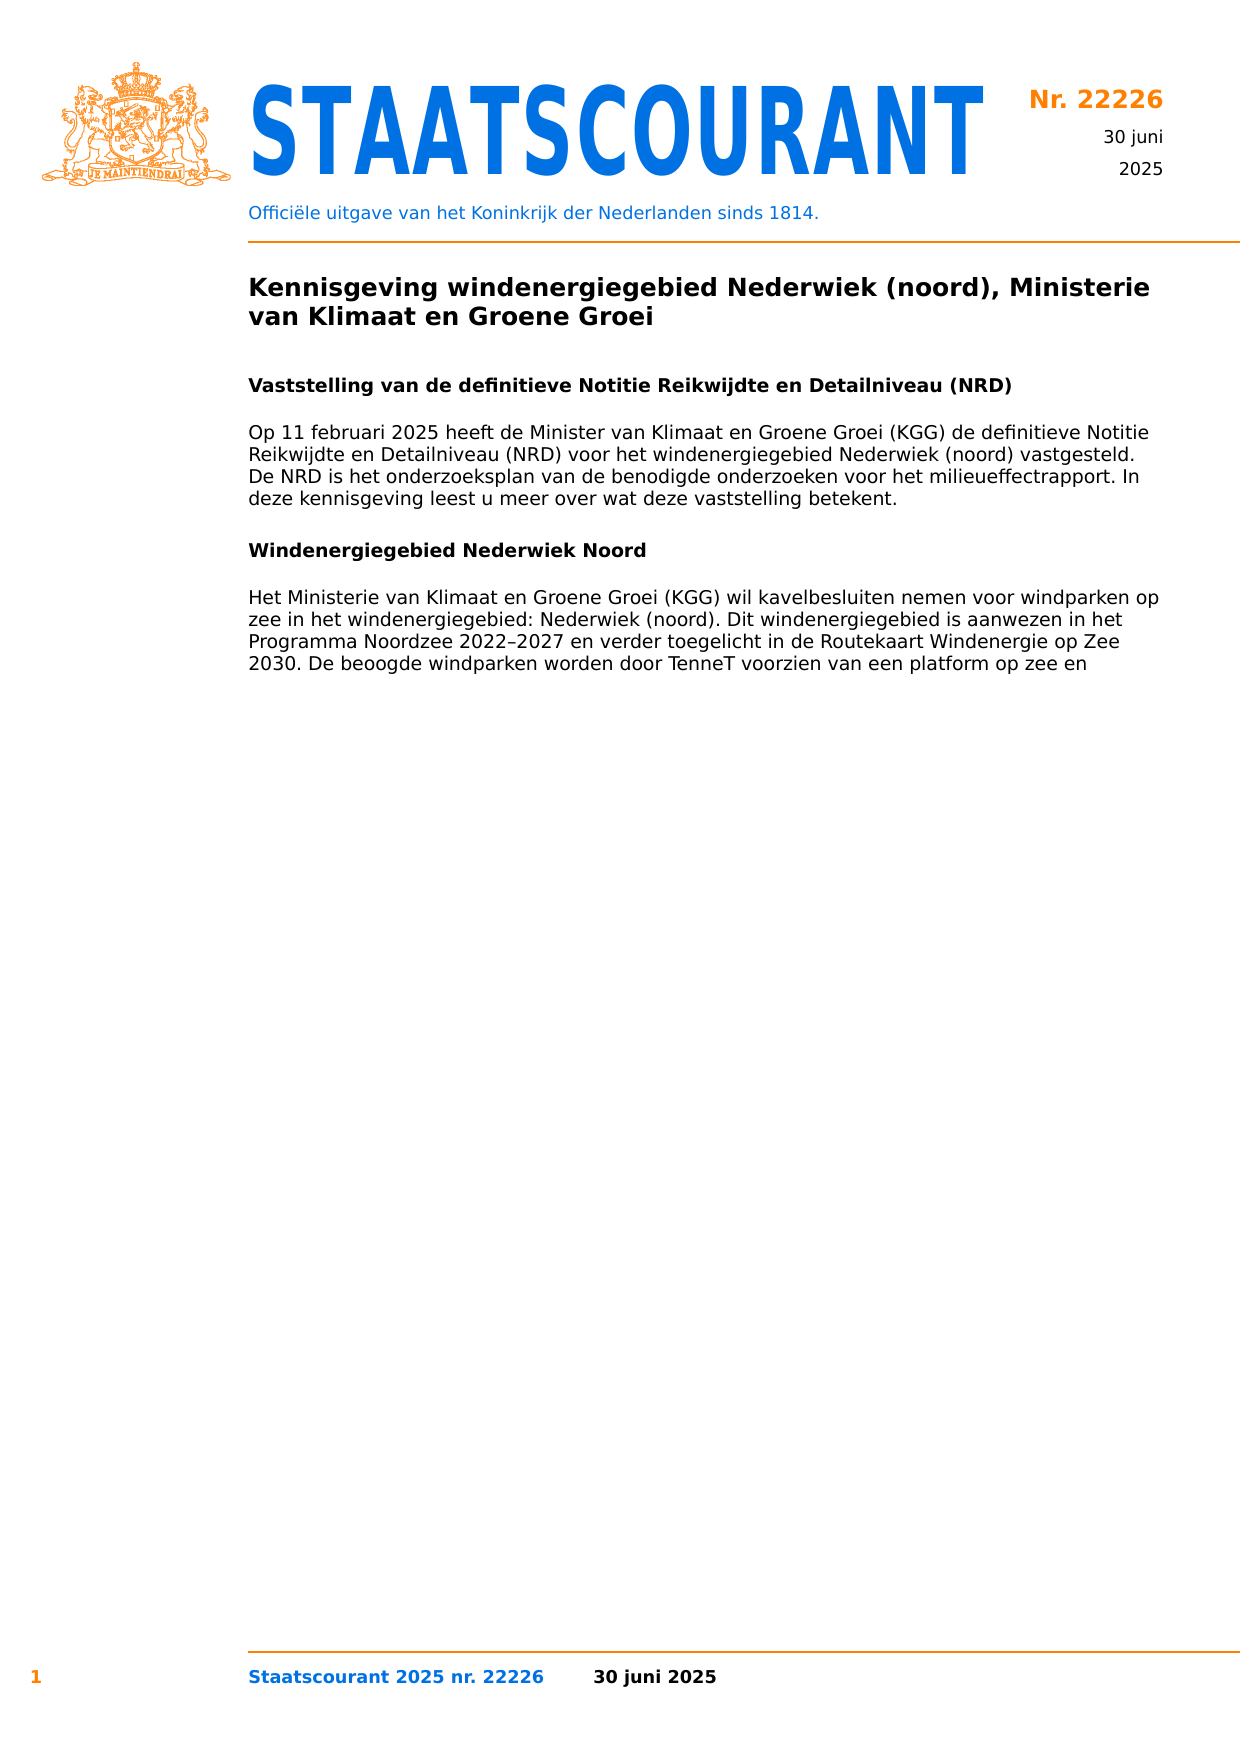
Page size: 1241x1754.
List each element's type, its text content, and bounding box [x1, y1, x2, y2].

table_cell 2025 [998, 153, 1240, 203]
table_header Nr. 22226 [998, 62, 1240, 121]
table_cell 30 juni [998, 121, 1240, 153]
subtitle Windenergiegebied Nederwiek Noord [248, 540, 1163, 562]
table_header [25, 62, 248, 241]
table_header STAATSCOURANT [248, 62, 998, 203]
subtitle Kennisgeving windenergiegebied Nederwiek (noord), Ministerie van Klimaat en Groene Groei [248, 273, 1163, 331]
subtitle Vaststelling van de definitieve Notitie Reikwijdte en Detailniveau (NRD) [248, 375, 1163, 397]
picture [41, 62, 231, 186]
table_cell Officiële uitgave van het Koninkrijk der Nederlanden sinds 1814. [248, 203, 1240, 241]
text Op 11 februari 2025 heeft de Minister van Klimaat en Groene Groei (KGG) de definitieve Notitie Reikwijdte en Detailniveau (NRD) voor het windenergiegebied Nederwiek (noord) vastgesteld. De NRD is het onderzoeksplan van de benodigde onderzoeken voor het milieueffectrapport. In deze kennisgeving leest u meer over wat deze vaststelling betekent. [248, 422, 1163, 510]
text Het Ministerie van Klimaat en Groene Groei (KGG) wil kavelbesluiten nemen voor windparken op zee in het windenergiegebied: Nederwiek (noord). Dit windenergiegebied is aanwezen in het Programma Noordzee 2022–2027 en verder toegelicht in de Routekaart Windenergie op Zee 2030. De beoogde windparken worden door TenneT voorzien van een platform op zee en [248, 587, 1163, 675]
